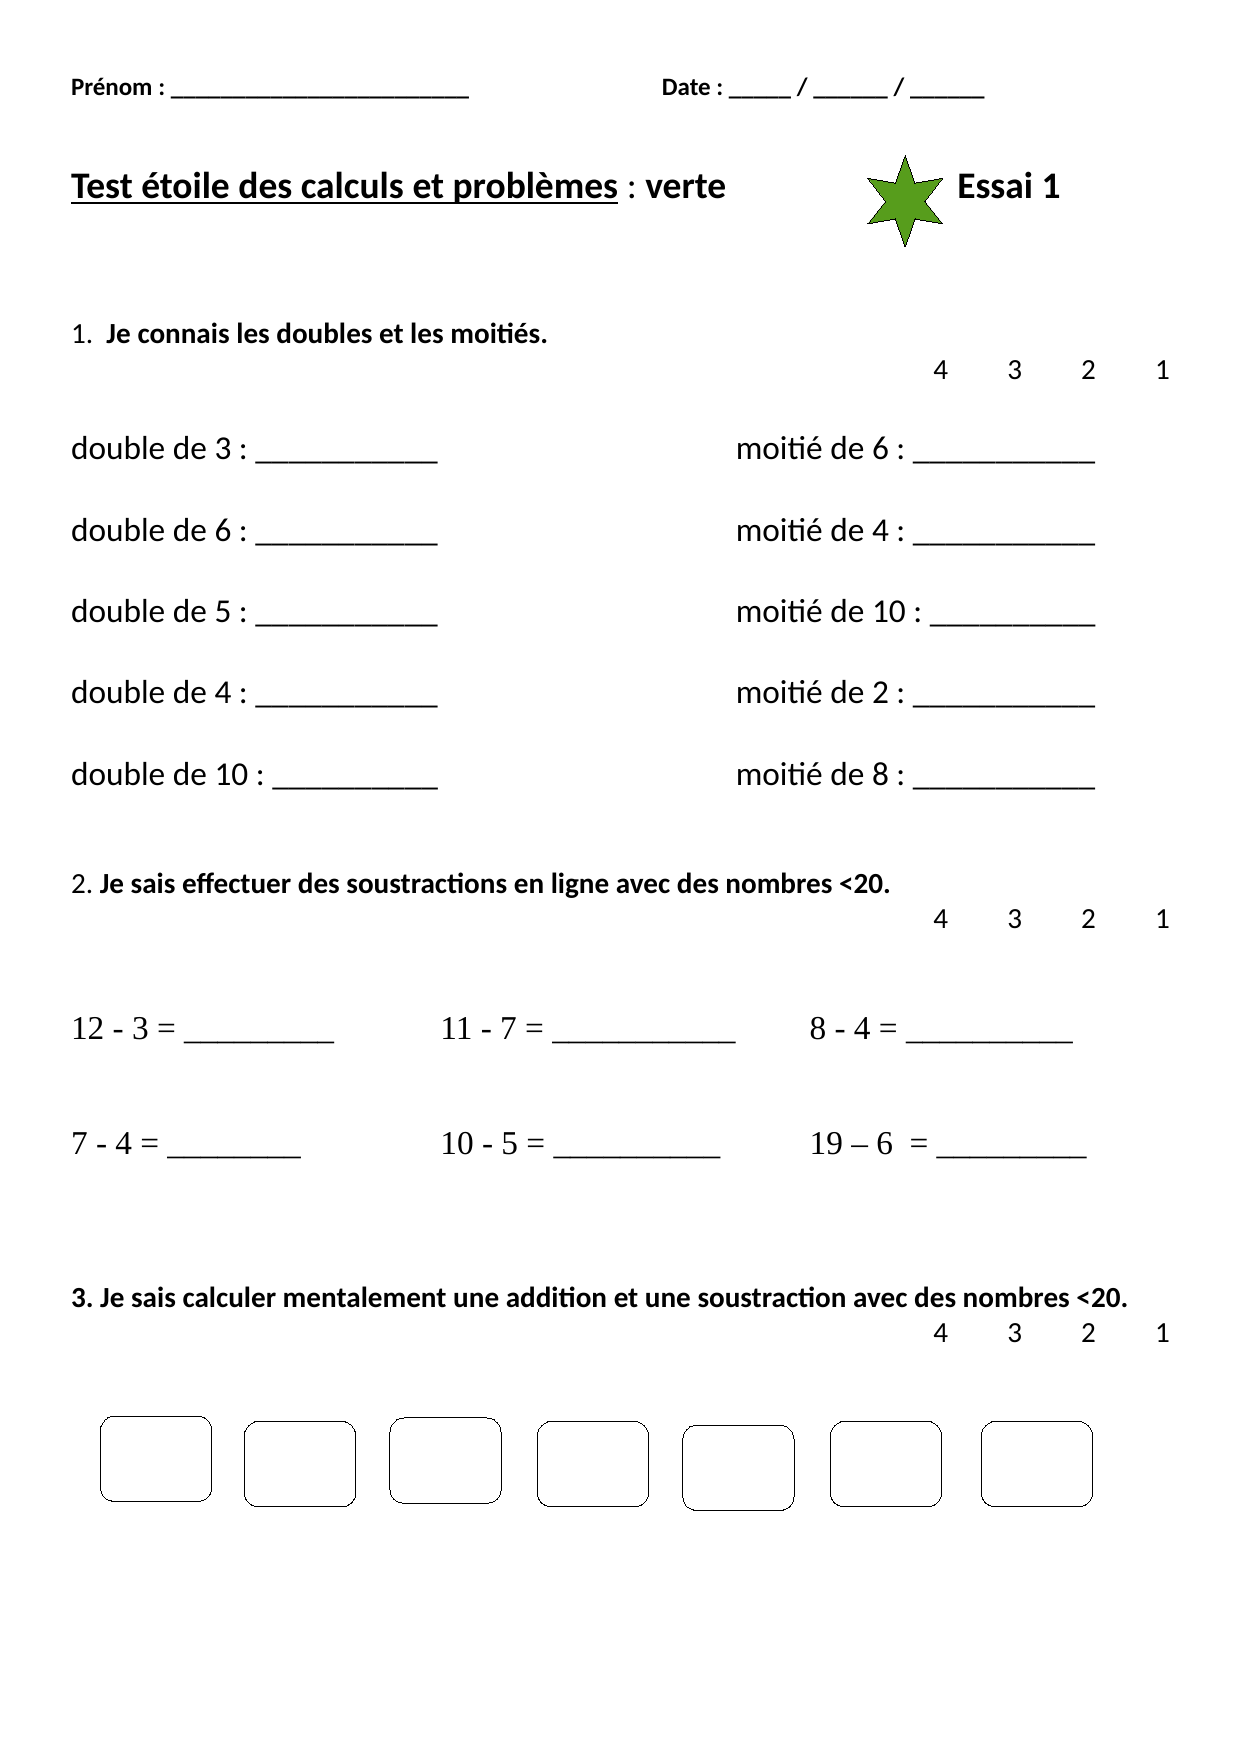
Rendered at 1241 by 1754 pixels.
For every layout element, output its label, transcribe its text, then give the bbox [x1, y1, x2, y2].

text 12 - 3 = _________ 11 - 7 = ___________ 8 - 4 = __________ [71, 1008, 1169, 1046]
text double de 10 : __________ moitié de 8 : ___________ [71, 753, 1169, 794]
text 1. Je connais les doubles et les moitiés. [71, 315, 1169, 351]
text 4 3 2 1 [71, 901, 1169, 936]
text 7 - 4 = ________ 10 - 5 = __________ 19 – 6 = _________ [71, 1123, 1169, 1161]
text double de 5 : ___________ moitié de 10 : __________ [71, 590, 1169, 631]
text Prénom : ________________________ Date : _____ / ______ / ______ [71, 71, 1169, 101]
text double de 3 : ___________ moitié de 6 : ___________ [71, 427, 1169, 468]
text 4 3 2 1 [71, 351, 1169, 386]
text 3. Je sais calculer mentalement une addition et une soustraction avec des nombres <20. [71, 1279, 1169, 1314]
text 4 3 2 1 [71, 1314, 1169, 1350]
text double de 6 : ___________ moitié de 4 : ___________ [71, 508, 1169, 549]
text Essai 1 [908, 162, 1169, 208]
text Test étoile des calculs et problèmes : verte [71, 162, 902, 208]
text 2. Je sais effectuer des soustractions en ligne avec des nombres <20. [71, 865, 1169, 901]
text double de 4 : ___________ moitié de 2 : ___________ [71, 671, 1169, 712]
